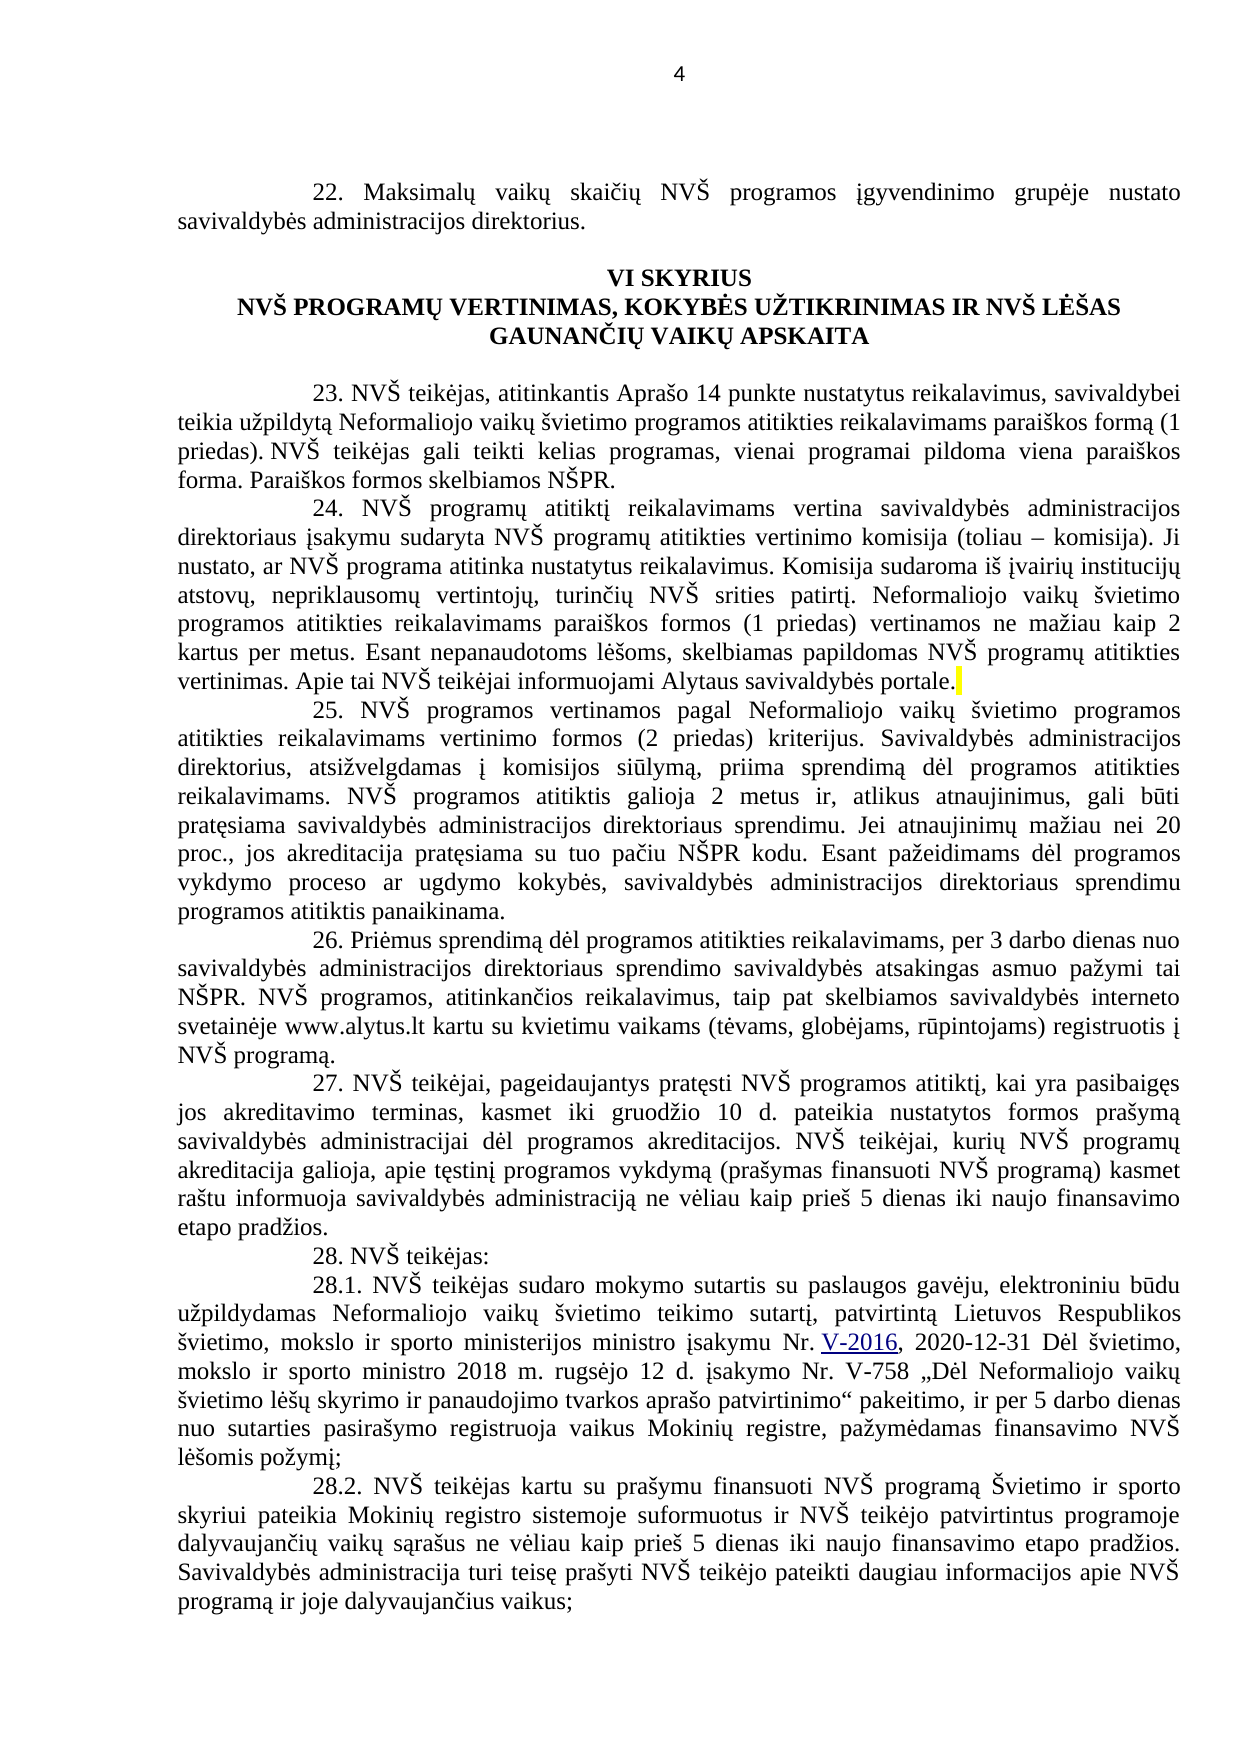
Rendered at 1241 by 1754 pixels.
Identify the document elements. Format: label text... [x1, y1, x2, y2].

text 23. NVŠ teikėjas, atitinkantis Aprašo 14 punkte nustatytus reikalavimus, savivaldybei teikia užpildytą Neformaliojo vaikų švietimo programos atitikties reikalavimams paraiškos formą (1 priedas). NVŠ teikėjas gali teikti kelias programas, vienai programai pildoma viena paraiškos forma. Paraiškos formos skelbiamos NŠPR. [177, 378, 1181, 493]
text 28.1. NVŠ teikėjas sudaro mokymo sutartis su paslaugos gavėju, elektroniniu būdu užpildydamas Neformaliojo vaikų švietimo teikimo sutartį, patvirtintą Lietuvos Respublikos švietimo, mokslo ir sporto ministerijos ministro įsakymu Nr. V-2016, 2020-12-31 Dėl švietimo, mokslo ir sporto ministro 2018 m. rugsėjo 12 d. įsakymo Nr. V-758 „Dėl Neformaliojo vaikų švietimo lėšų skyrimo ir panaudojimo tvarkos aprašo patvirtinimo“ pakeitimo, ir per 5 darbo dienas nuo sutarties pasirašymo registruoja vaikus Mokinių registre, pažymėdamas finansavimo NVŠ lėšomis požymį; [177, 1270, 1181, 1471]
text 24. NVŠ programų atitiktį reikalavimams vertina savivaldybės administracijos direktoriaus įsakymu sudaryta NVŠ programų atitikties vertinimo komisija (toliau – komisija). Ji nustato, ar NVŠ programa atitinka nustatytus reikalavimus. Komisija sudaroma iš įvairių institucijų atstovų, nepriklausomų vertintojų, turinčių NVŠ srities patirtį. Neformaliojo vaikų švietimo programos atitikties reikalavimams paraiškos formos (1 priedas) vertinamos ne mažiau kaip 2 kartus per metus. Esant nepanaudotoms lėšoms, skelbiamas papildomas NVŠ programų atitikties vertinimas. Apie tai NVŠ teikėjai informuojami Alytaus savivaldybės portale. [177, 493, 1181, 695]
text 28.2. NVŠ teikėjas kartu su prašymu finansuoti NVŠ programą Švietimo ir sporto skyriui pateikia Mokinių registro sistemoje suformuotus ir NVŠ teikėjo patvirtintus programoje dalyvaujančių vaikų sąrašus ne vėliau kaip prieš 5 dienas iki naujo finansavimo etapo pradžios. Savivaldybės administracija turi teisę prašyti NVŠ teikėjo pateikti daugiau informacijos apie NVŠ programą ir joje dalyvaujančius vaikus; [177, 1471, 1181, 1615]
text 22. Maksimalų vaikų skaičių NVŠ programos įgyvendinimo grupėje nustato savivaldybės administracijos direktorius. [177, 177, 1181, 235]
text 25. NVŠ programos vertinamos pagal Neformaliojo vaikų švietimo programos atitikties reikalavimams vertinimo formos (2 priedas) kriterijus. Savivaldybės administracijos direktorius, atsižvelgdamas į komisijos siūlymą, priima sprendimą dėl programos atitikties reikalavimams. NVŠ programos atitiktis galioja 2 metus ir, atlikus atnaujinimus, gali būti pratęsiama savivaldybės administracijos direktoriaus sprendimu. Jei atnaujinimų mažiau nei 20 proc., jos akreditacija pratęsiama su tuo pačiu NŠPR kodu. Esant pažeidimams dėl programos vykdymo proceso ar ugdymo kokybės, savivaldybės administracijos direktoriaus sprendimu programos atitiktis panaikinama. [177, 695, 1181, 925]
text VI SKYRIUS [177, 263, 1181, 292]
text 28. NVŠ teikėjas: [177, 1241, 1181, 1270]
text NVŠ PROGRAMŲ VERTINIMAS, KOKYBĖS UŽTIKRINIMAS IR NVŠ LĖŠAS GAUNANČIŲ VAIKŲ APSKAITA [177, 292, 1181, 350]
text 27. NVŠ teikėjai, pageidaujantys pratęsti NVŠ programos atitiktį, kai yra pasibaigęs jos akreditavimo terminas, kasmet iki gruodžio 10 d. pateikia nustatytos formos prašymą savivaldybės administracijai dėl programos akreditacijos. NVŠ teikėjai, kurių NVŠ programų akreditacija galioja, apie tęstinį programos vykdymą (prašymas finansuoti NVŠ programą) kasmet raštu informuoja savivaldybės administraciją ne vėliau kaip prieš 5 dienas iki naujo finansavimo etapo pradžios. [177, 1068, 1181, 1241]
text 26. Priėmus sprendimą dėl programos atitikties reikalavimams, per 3 darbo dienas nuo savivaldybės administracijos direktoriaus sprendimo savivaldybės atsakingas asmuo pažymi tai NŠPR. NVŠ programos, atitinkančios reikalavimus, taip pat skelbiamos savivaldybės interneto svetainėje www.alytus.lt kartu su kvietimu vaikams (tėvams, globėjams, rūpintojams) registruotis į NVŠ programą. [177, 925, 1181, 1068]
